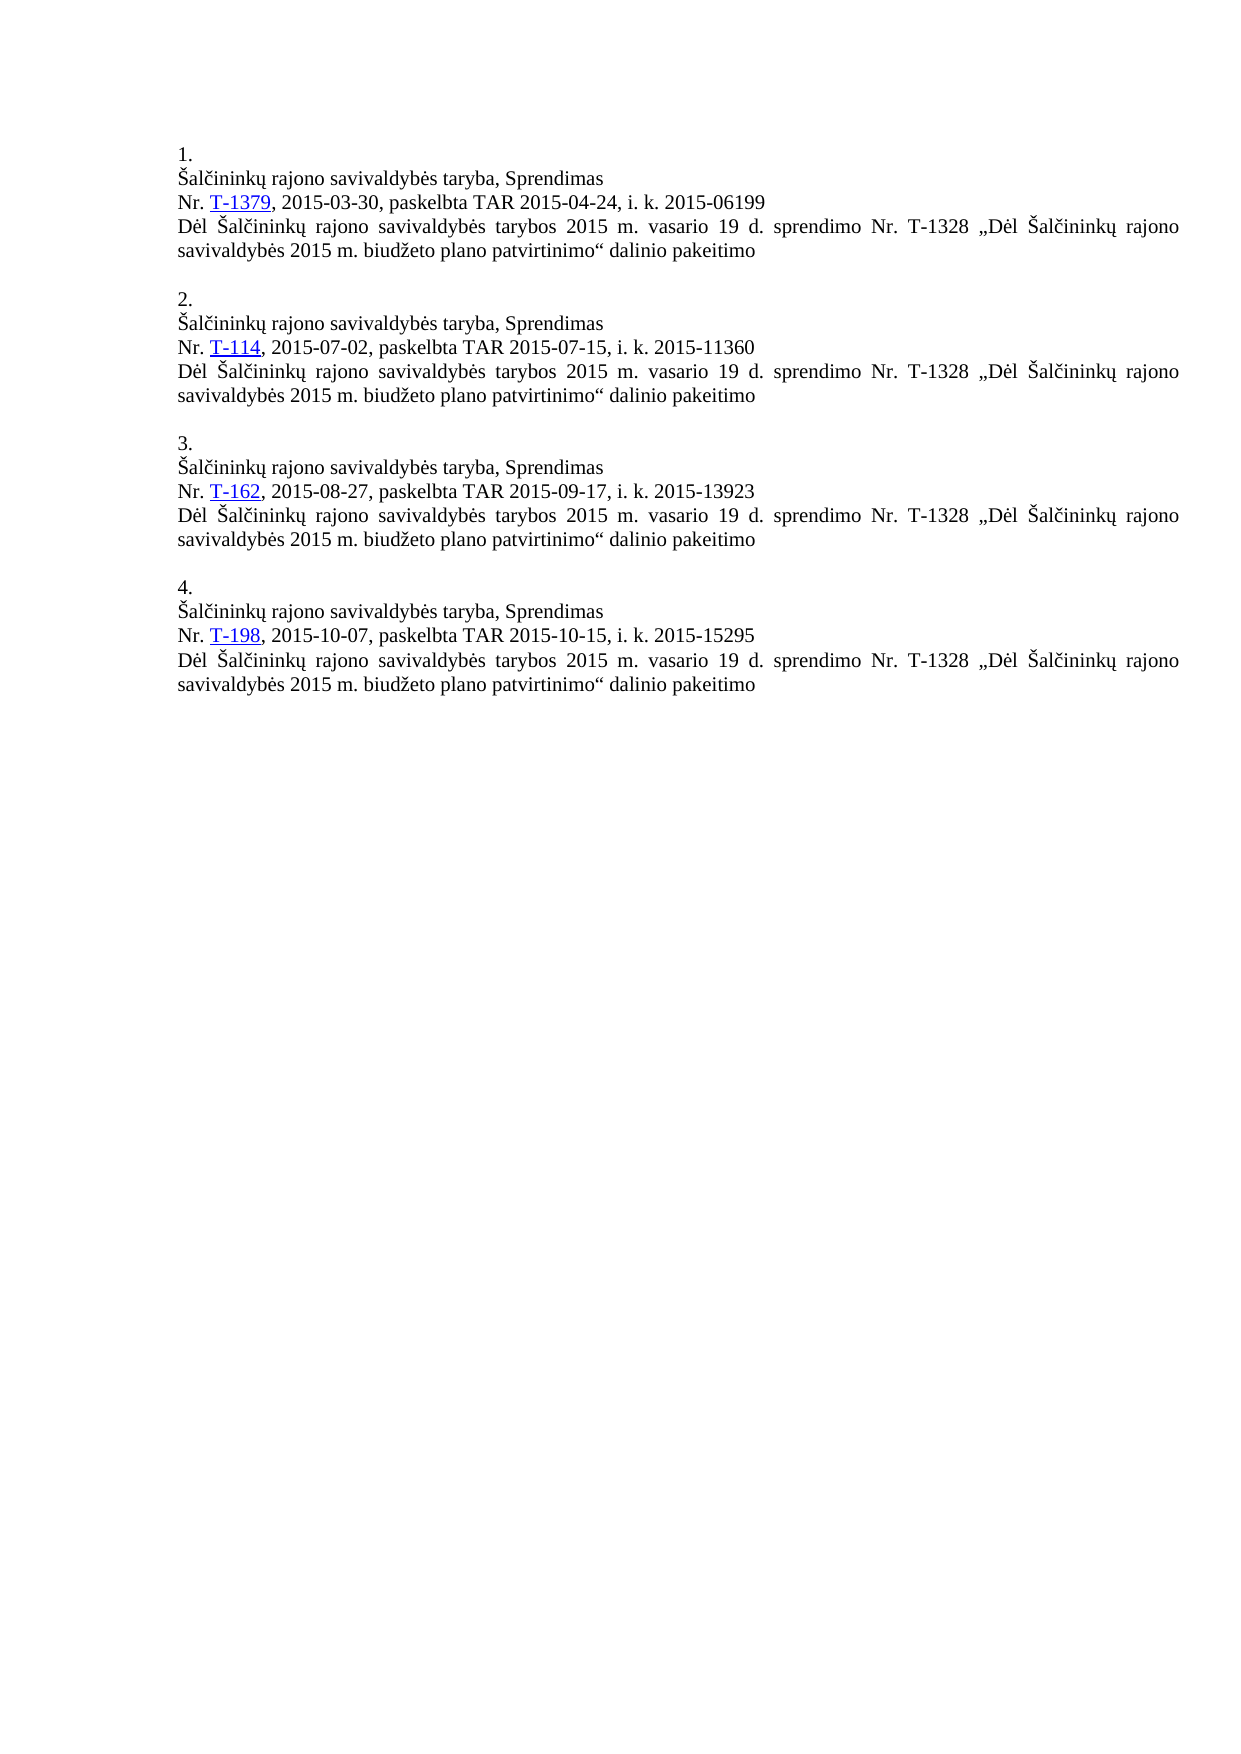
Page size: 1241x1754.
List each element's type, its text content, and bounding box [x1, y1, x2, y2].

text Dėl Šalčininkų rajono savivaldybės tarybos 2015 m. vasario 19 d. sprendimo Nr. T-1328 „Dėl Šalčininkų rajono savivaldybės 2015 m. biudžeto plano patvirtinimo“ dalinio pakeitimo [177, 214, 1181, 262]
text Nr. T-162, 2015-08-27, paskelbta TAR 2015-09-17, i. k. 2015-13923 [177, 479, 1181, 503]
text 2. [177, 287, 1181, 311]
text Dėl Šalčininkų rajono savivaldybės tarybos 2015 m. vasario 19 d. sprendimo Nr. T-1328 „Dėl Šalčininkų rajono savivaldybės 2015 m. biudžeto plano patvirtinimo“ dalinio pakeitimo [177, 503, 1181, 551]
text Šalčininkų rajono savivaldybės taryba, Sprendimas [177, 166, 1181, 190]
text Šalčininkų rajono savivaldybės taryba, Sprendimas [177, 599, 1181, 623]
text Nr. T-114, 2015-07-02, paskelbta TAR 2015-07-15, i. k. 2015-11360 [177, 335, 1181, 359]
text 4. [177, 575, 1181, 599]
text Šalčininkų rajono savivaldybės taryba, Sprendimas [177, 311, 1181, 335]
text 3. [177, 431, 1181, 455]
text Dėl Šalčininkų rajono savivaldybės tarybos 2015 m. vasario 19 d. sprendimo Nr. T-1328 „Dėl Šalčininkų rajono savivaldybės 2015 m. biudžeto plano patvirtinimo“ dalinio pakeitimo [177, 647, 1181, 696]
text Nr. T-1379, 2015-03-30, paskelbta TAR 2015-04-24, i. k. 2015-06199 [177, 190, 1181, 214]
text Šalčininkų rajono savivaldybės taryba, Sprendimas [177, 455, 1181, 479]
text Dėl Šalčininkų rajono savivaldybės tarybos 2015 m. vasario 19 d. sprendimo Nr. T-1328 „Dėl Šalčininkų rajono savivaldybės 2015 m. biudžeto plano patvirtinimo“ dalinio pakeitimo [177, 359, 1181, 407]
text Nr. T-198, 2015-10-07, paskelbta TAR 2015-10-15, i. k. 2015-15295 [177, 623, 1181, 647]
text 1. [177, 142, 1181, 166]
